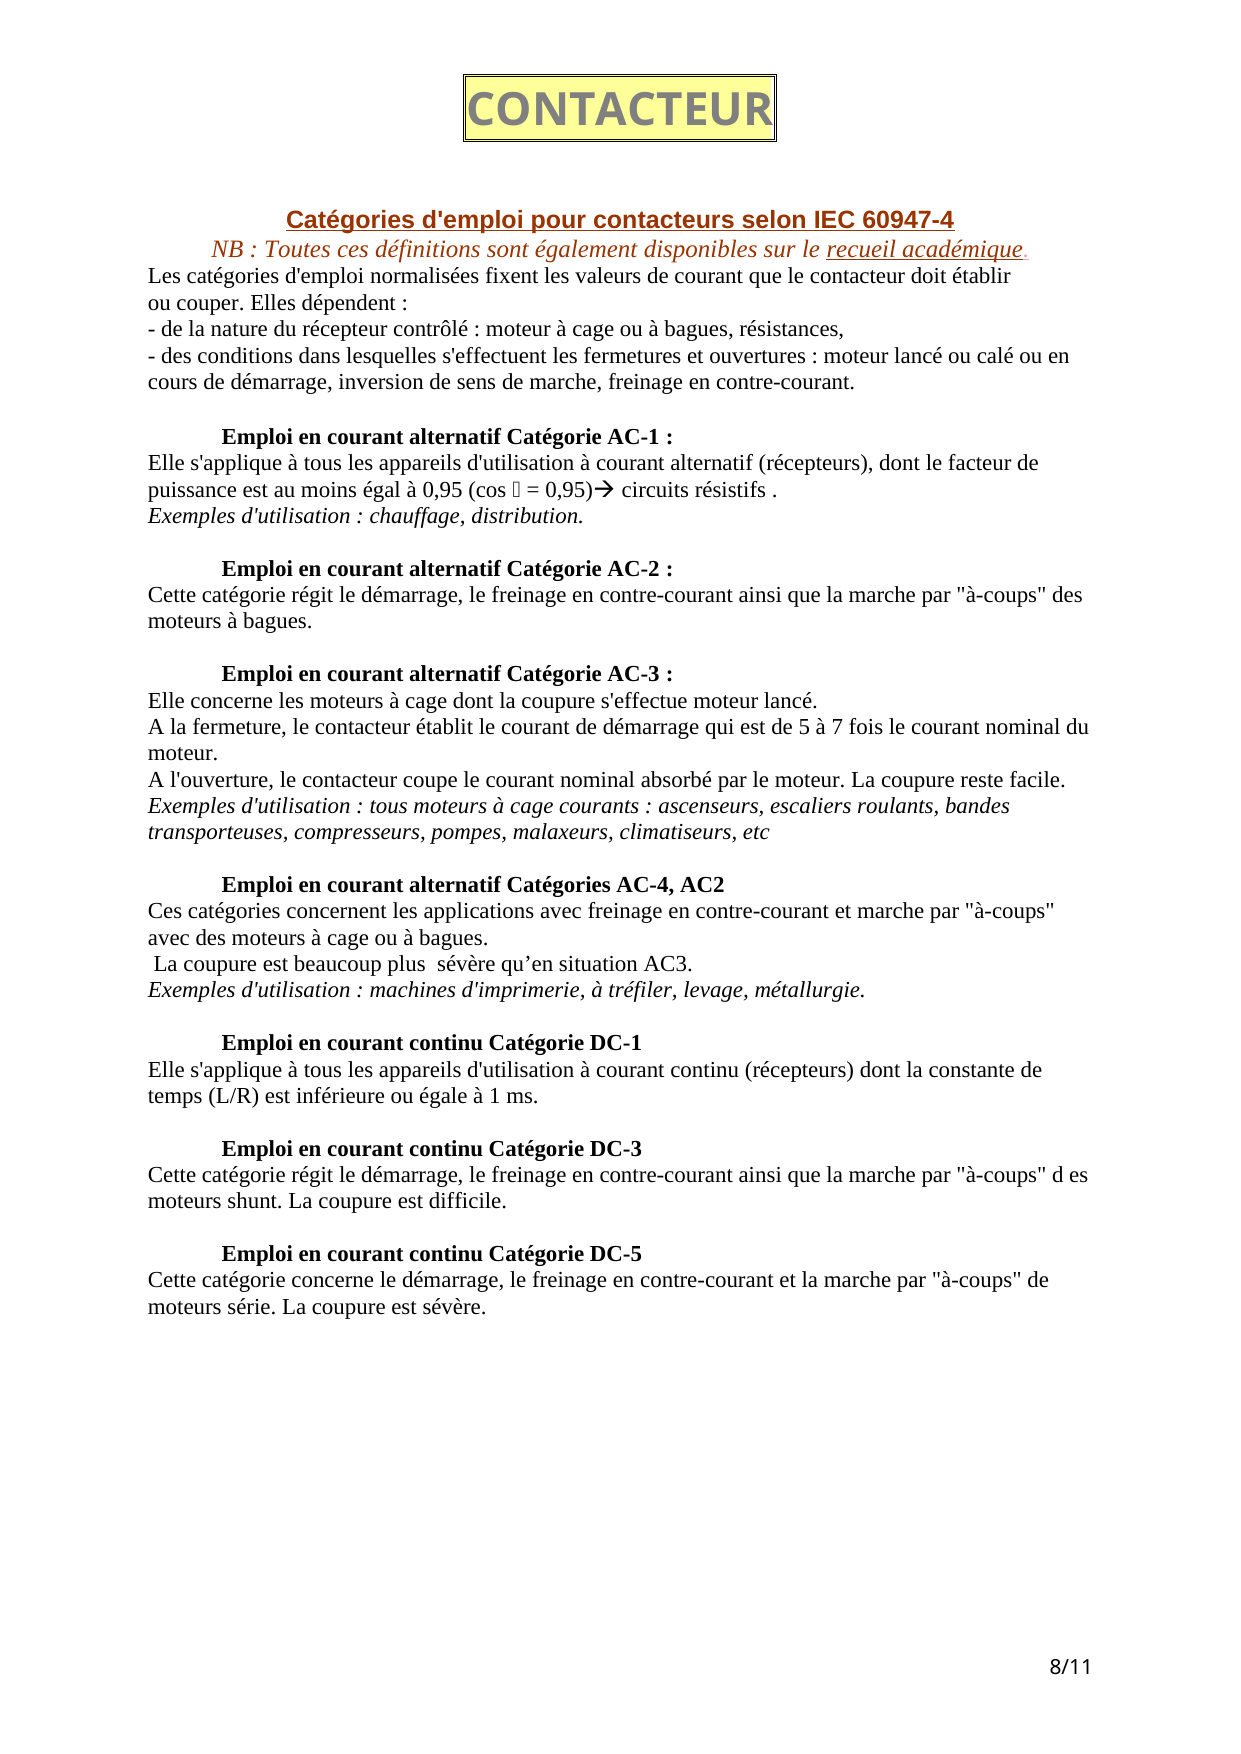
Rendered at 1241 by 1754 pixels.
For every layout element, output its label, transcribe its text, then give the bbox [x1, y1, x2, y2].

text A la fermeture, le contacteur établit le courant de démarrage qui est de 5 à 7 fois le courant nominal du moteur. [148, 713, 1093, 766]
text Emploi en courant alternatif Catégorie AC-2 : [148, 555, 1093, 581]
text Elle s'applique à tous les appareils d'utilisation à courant continu (récepteurs) dont la constante de temps (L/R) est inférieure ou égale à 1 ms. [148, 1056, 1093, 1108]
text Elle s'applique à tous les appareils d'utilisation à courant alternatif (récepteurs), dont le facteur de puissance est au moins égal à 0,95 (cos  = 0,95) circuits résistifs . [148, 449, 1093, 502]
text ou couper. Elles dépendent : [148, 289, 1093, 315]
text La coupure est beaucoup plus sévère qu’en situation AC3. [148, 950, 1093, 977]
text Exemples d'utilisation : machines d'imprimerie, à tréfiler, levage, métallurgie. [148, 977, 1093, 1003]
text - des conditions dans lesquelles s'effectuent les fermetures et ouvertures : moteur lancé ou calé ou en cours de démarrage, inversion de sens de marche, freinage en contre-courant. [148, 342, 1093, 394]
text - de la nature du récepteur contrôlé : moteur à cage ou à bagues, résistances, [148, 315, 1093, 342]
text Cette catégorie concerne le démarrage, le freinage en contre-courant et la marche par "à-coups" de moteurs série. La coupure est sévère. [148, 1266, 1093, 1319]
text Emploi en courant alternatif Catégorie AC-3 : [148, 660, 1093, 687]
text Cette catégorie régit le démarrage, le freinage en contre-courant ainsi que la marche par "à-coups" d es moteurs shunt. La coupure est difficile. [148, 1161, 1093, 1214]
text Emploi en courant alternatif Catégories AC-4, AC2 [148, 871, 1093, 897]
text Ces catégories concernent les applications avec freinage en contre-courant et marche par "à-coups" avec des moteurs à cage ou à bagues. [148, 897, 1093, 950]
text Elle concerne les moteurs à cage dont la coupure s'effectue moteur lancé. [148, 687, 1093, 713]
text A l'ouverture, le contacteur coupe le courant nominal absorbé par le moteur. La coupure reste facile. Exemples d'utilisation : tous moteurs à cage courants : ascenseurs, escaliers roulants, bandes transporteuses, compresseurs, pompes, malaxeurs, climatiseurs, etc [148, 766, 1093, 845]
text Emploi en courant alternatif Catégorie AC-1 : [148, 423, 1093, 449]
text Emploi en courant continu Catégorie DC-1 [148, 1029, 1093, 1056]
text Les catégories d'emploi normalisées fixent les valeurs de courant que le contacteur doit établir [148, 263, 1093, 289]
text Emploi en courant continu Catégorie DC-3 [148, 1135, 1093, 1161]
text Emploi en courant continu Catégorie DC-5 [148, 1240, 1093, 1266]
text NB : Toutes ces définitions sont également disponibles sur le recueil académique. [148, 234, 1093, 263]
subtitle Catégories d'emploi pour contacteurs selon IEC 60947-4 [148, 205, 1093, 234]
text Cette catégorie régit le démarrage, le freinage en contre-courant ainsi que la marche par "à-coups" des moteurs à bagues. [148, 581, 1093, 634]
text Exemples d'utilisation : chauffage, distribution. [148, 502, 1093, 528]
